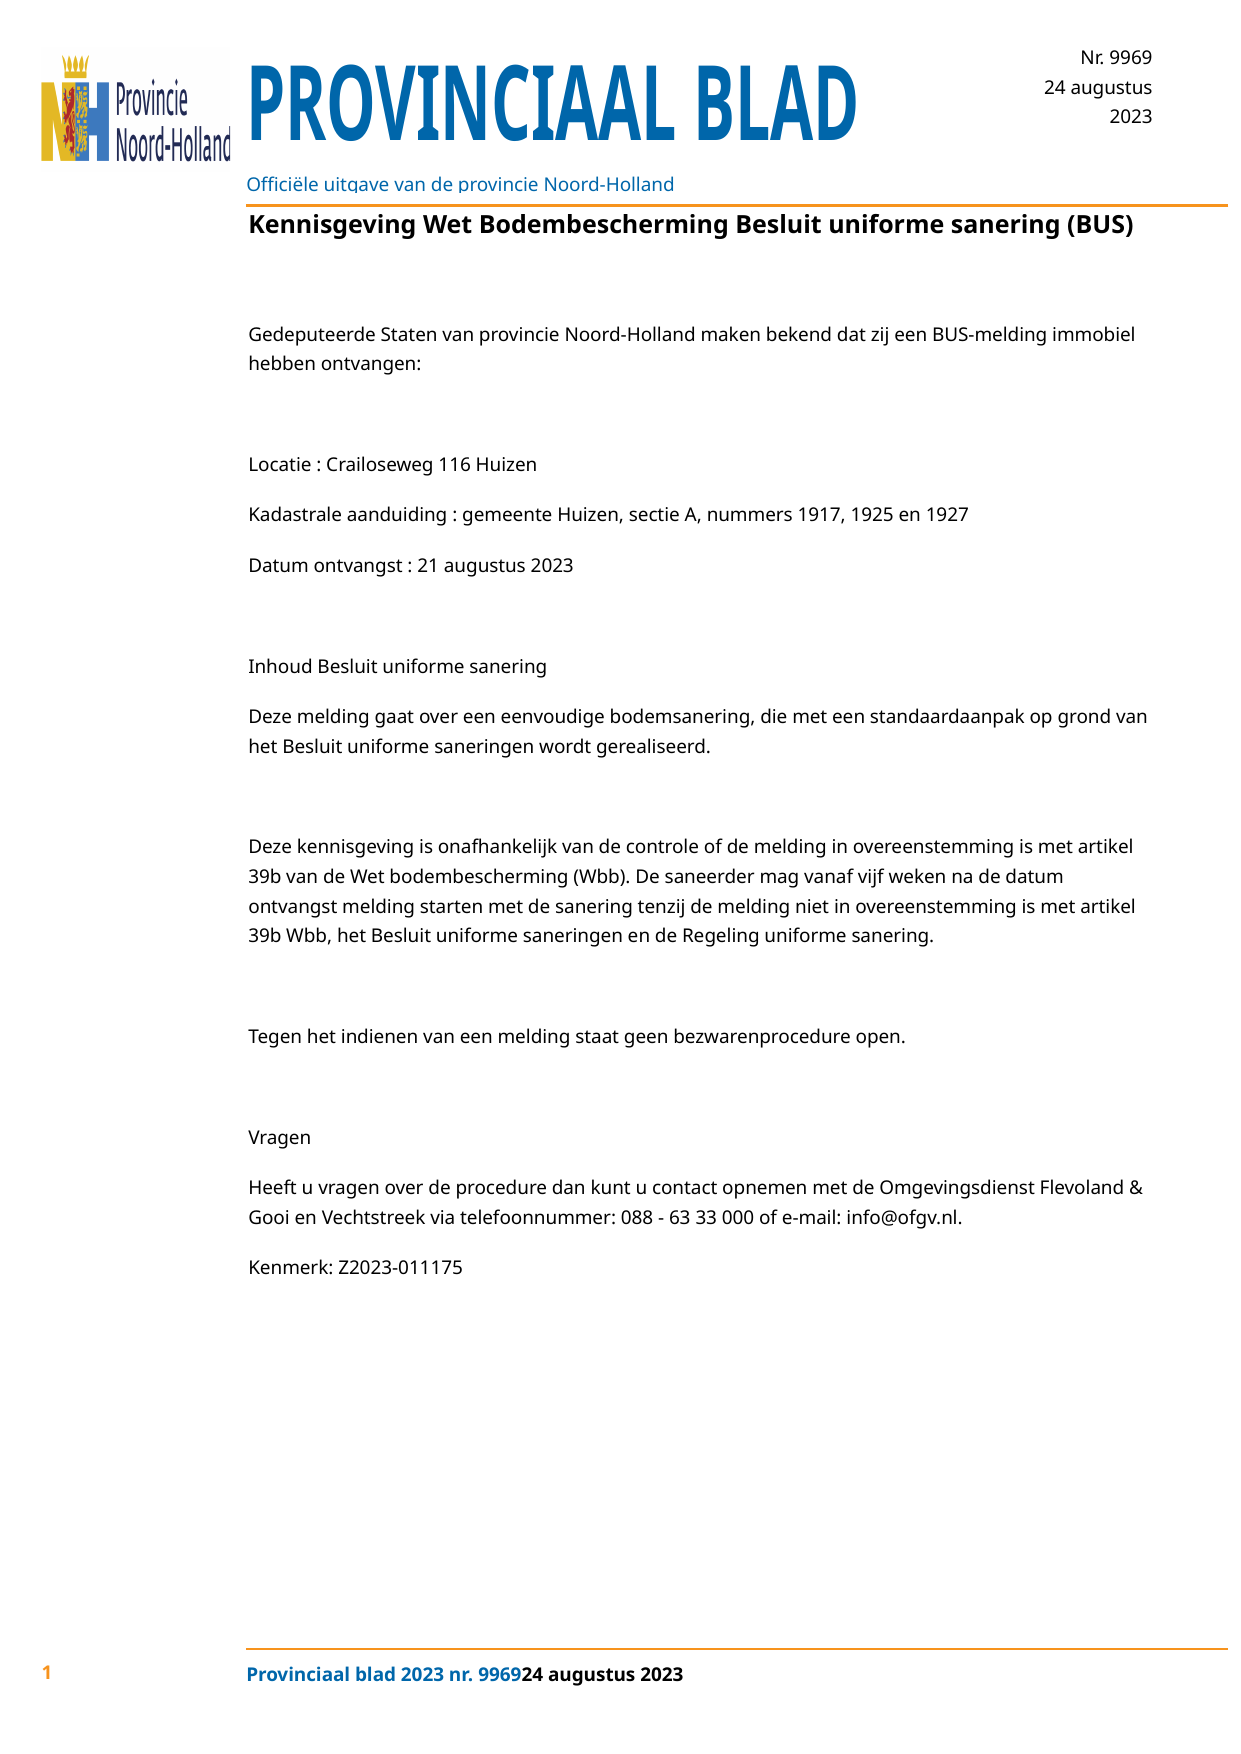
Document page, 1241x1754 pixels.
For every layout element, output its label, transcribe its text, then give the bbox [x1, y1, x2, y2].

picture [41, 47, 231, 172]
text Inhoud Besluit uniforme sanering [248, 653, 1152, 678]
text Deze melding gaat over een eenvoudige bodemsanering, die met een standaardaanpak op grond van het Besluit uniforme saneringen wordt gerealiseerd. [248, 703, 1152, 758]
text Kenmerk: Z2023-011175 [248, 1254, 1152, 1280]
text Vragen [248, 1124, 1152, 1150]
text Gedeputeerde Staten van provincie Noord-Holland maken bekend dat zij een BUS-melding immobiel hebben ontvangen: [248, 321, 1152, 376]
text Datum ontvangst : 21 augustus 2023 [248, 552, 1152, 578]
text Locatie : Crailoseweg 116 Huizen [248, 451, 1152, 477]
text Heeft u vragen over de procedure dan kunt u contact opnemen met de Omgevingsdienst Flevoland & Gooi en Vechtstreek via telefoonnummer: 088 - 63 33 000 of e-mail: info@ofgv.nl. [248, 1174, 1152, 1230]
text Kadastrale aanduiding : gemeente Huizen, sectie A, nummers 1917, 1925 en 1927 [248, 502, 1152, 527]
text Deze kennisgeving is onafhankelijk van de controle of de melding in overeenstemming is met artikel 39b van de Wet bodembescherming (Wbb). De saneerder mag vanaf vijf weken na de datum ontvangst melding starten met de sanering tenzij de melding niet in overeenstemming is met artikel 39b Wbb, het Besluit uniforme saneringen en de Regeling uniforme sanering. [248, 834, 1152, 948]
text Tegen het indienen van een melding staat geen bezwarenprocedure open. [248, 1023, 1152, 1049]
text Kennisgeving Wet Bodembescherming Besluit uniforme sanering (BUS) [248, 207, 1152, 241]
